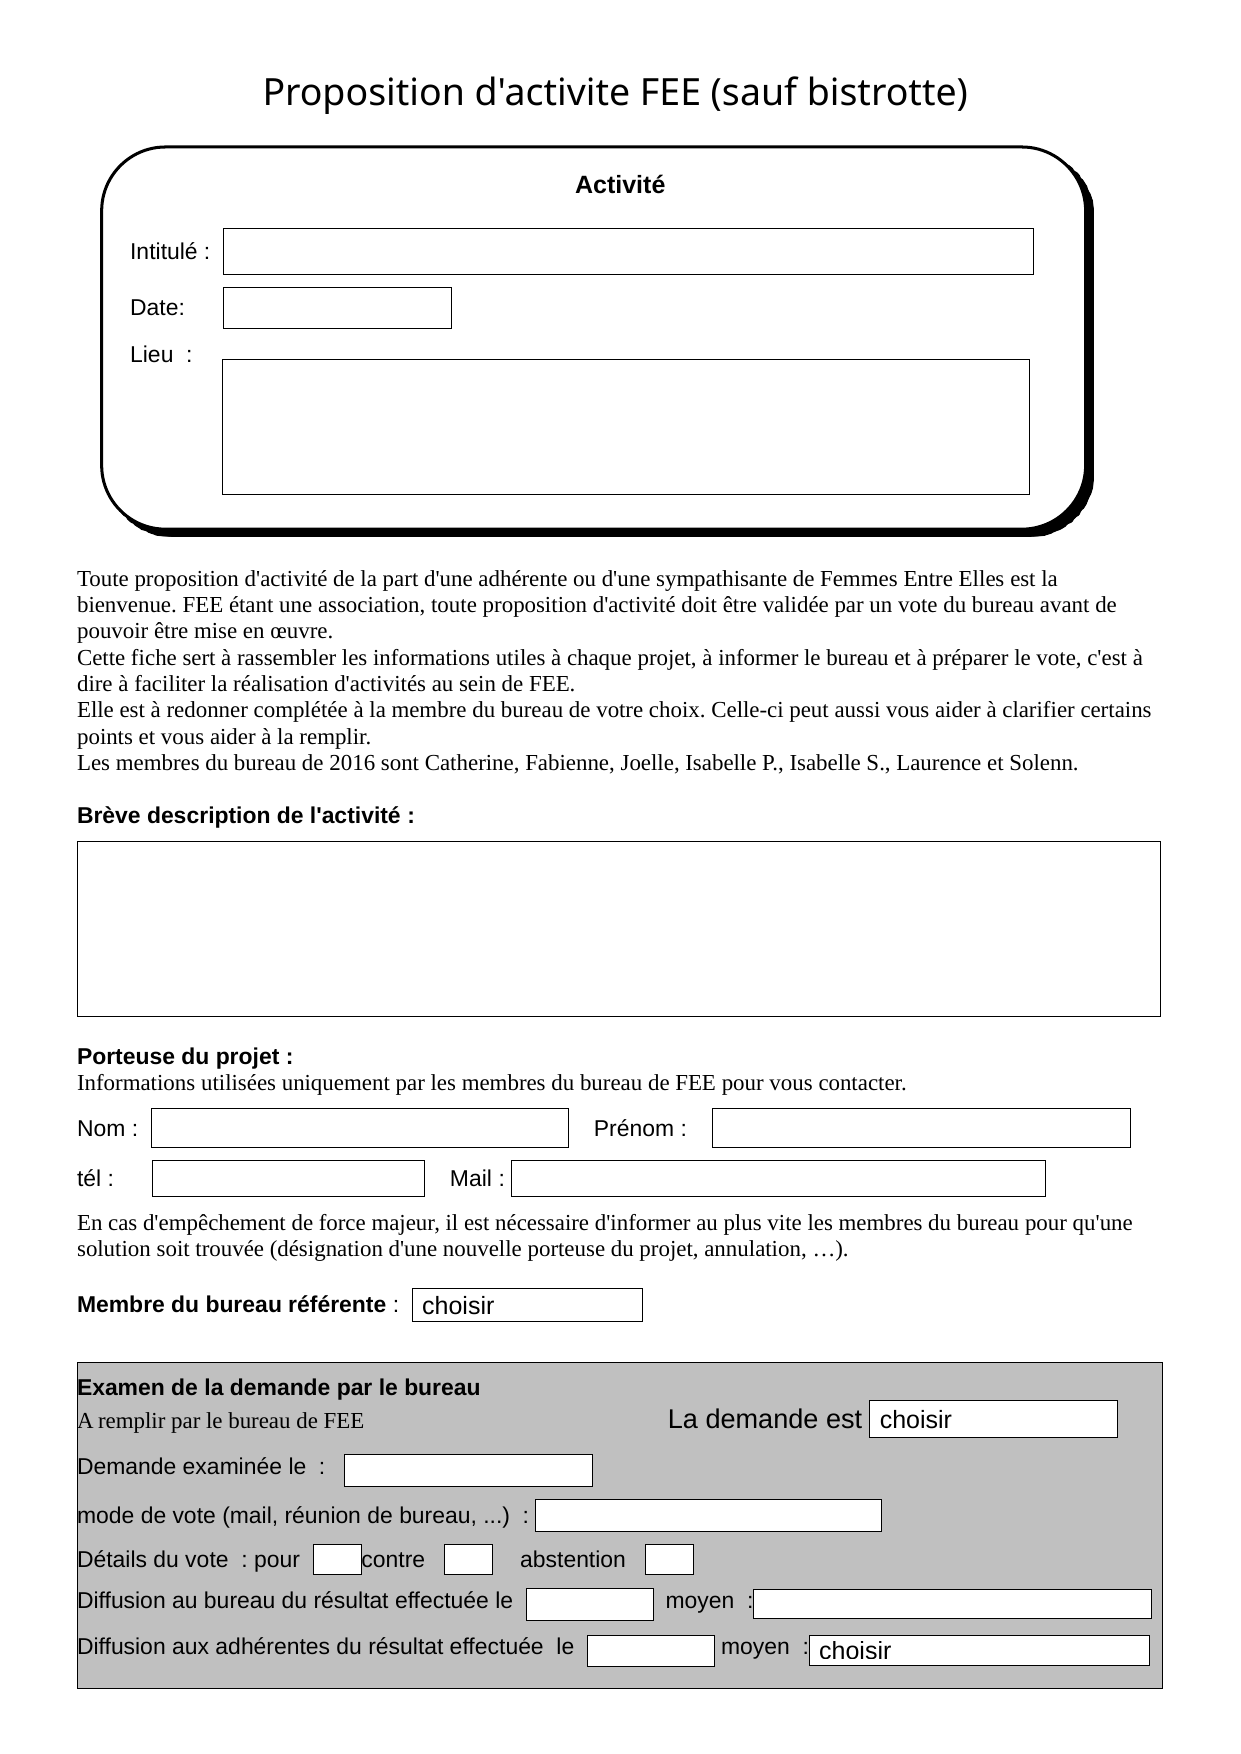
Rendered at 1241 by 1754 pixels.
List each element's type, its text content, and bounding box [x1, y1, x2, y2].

text Porteuse du projet : [77, 1043, 1163, 1069]
text Membre du bureau référente : [77, 1288, 412, 1321]
text Intitulé : [1094, 228, 1163, 274]
text Activité [77, 170, 113, 199]
text Date: [1094, 287, 1163, 328]
text Informations utilisées uniquement par les membres du bureau de FEE pour vous contacter. [77, 1069, 1163, 1095]
text Nom : [77, 1108, 151, 1147]
text Lieu : [1094, 341, 1163, 367]
text [1046, 1160, 1163, 1196]
text Activité [1075, 170, 1163, 199]
text [643, 1288, 1163, 1321]
text Toute proposition d'activité de la part d'une adhérente ou d'une sympathisante de Femmes Entre Elles est la bienvenue. FEE étant une association, toute proposition d'activité doit être validée par un vote du bureau avant de pouvoir être mise en œuvre. Cette fiche sert à rassembler les informations utiles à chaque projet, à informer le bureau et à préparer le vote, c'est à dire à faciliter la réalisation d'activités au sein de FEE. Elle est à redonner complétée à la membre du bureau de votre choix. Celle-ci peut aussi vous aider à clarifier certains points et vous aider à la remplir. Les membres du bureau de 2016 sont Catherine, Fabienne, Joelle, Isabelle P., Isabelle S., Laurence et Solenn. [77, 565, 1163, 776]
text En cas d'empêchement de force majeur, il est nécessaire d'informer au plus vite les membres du bureau pour qu'une solution soit trouvée (désignation d'une nouvelle porteuse du projet, annulation, …). [77, 1209, 1163, 1262]
text Mail : [425, 1160, 511, 1196]
text Brève description de l'activité : [77, 802, 1163, 828]
text Proposition d'activite FEE (sauf bistrotte) [77, 65, 1163, 116]
text [1131, 1108, 1163, 1147]
text tél : [77, 1160, 152, 1196]
text Prénom : [569, 1108, 712, 1147]
